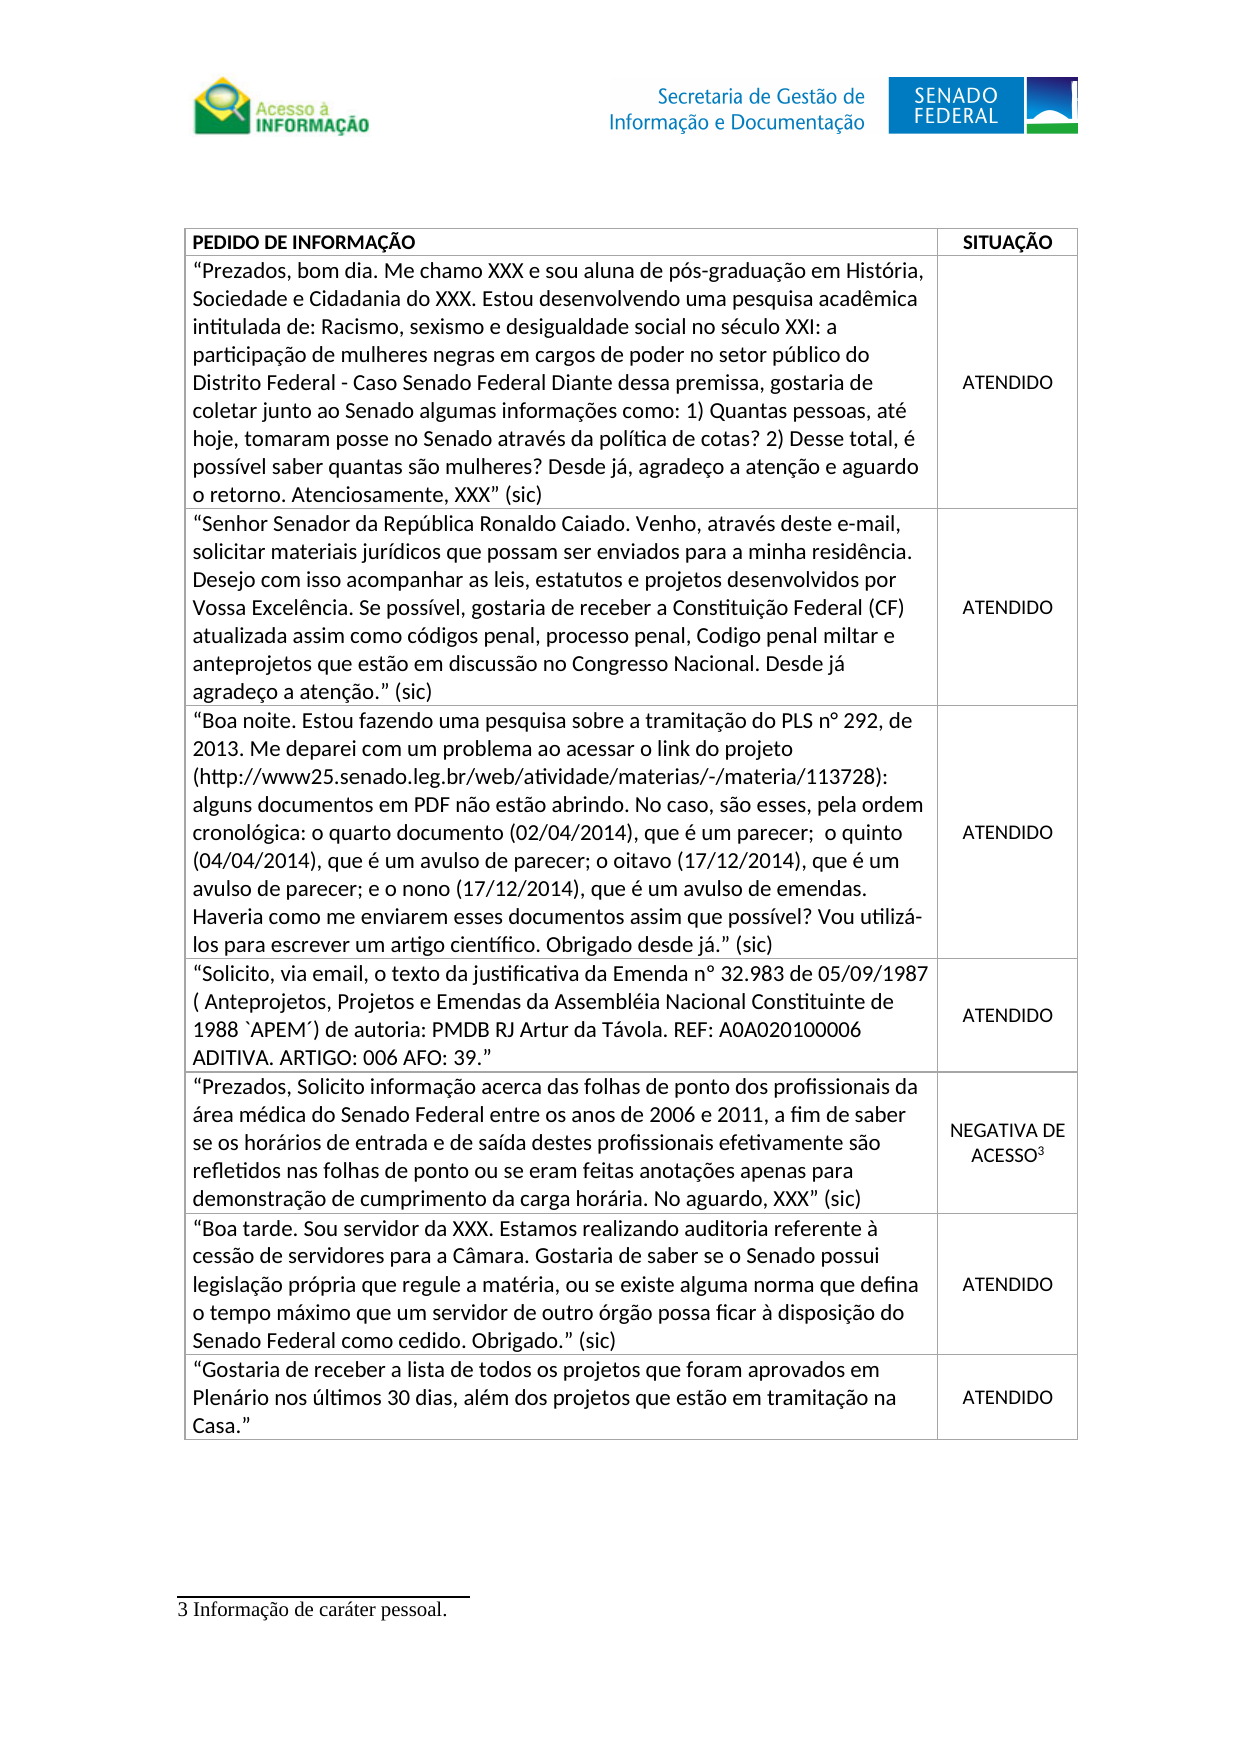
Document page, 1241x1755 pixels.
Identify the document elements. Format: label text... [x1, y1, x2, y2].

table_cell ATENDIDO [938, 509, 1077, 705]
table_cell “Gostaria de receber a lista de todos os projetos que foram aprovados em Plenário nos últimos 30 dias, além dos projetos que estão em tramitação na Casa.” [186, 1355, 937, 1439]
table_cell ATENDIDO [938, 959, 1077, 1071]
table_cell “Boa tarde. Sou servidor da XXX. Estamos realizando auditoria referente à cessão de servidores para a Câmara. Gostaria de saber se o Senado possui legislação própria que regule a matéria, ou se existe alguma norma que defina o tempo máximo que um servidor de outro órgão possa ficar à disposição do Senado Federal como cedido. Obrigado.” (sic) [186, 1214, 937, 1354]
table_cell ATENDIDO [938, 1355, 1077, 1439]
table_header PEDIDO DE INFORMAÇÃO [186, 229, 937, 255]
table_cell “Prezados, Solicito informação acerca das folhas de ponto dos profissionais da área médica do Senado Federal entre os anos de 2006 e 2011, a fim de saber se os horários de entrada e de saída destes profissionais efetivamente são refletidos nas folhas de ponto ou se eram feitas anotações apenas para demonstração de cumprimento da carga horária. No aguardo, XXX” (sic) [186, 1073, 937, 1213]
table_cell ATENDIDO [938, 706, 1077, 958]
table_cell NEGATIVA DE ACESSO [938, 1073, 1077, 1213]
table_cell “Senhor Senador da República Ronaldo Caiado. Venho, através deste e-mail, solicitar materiais jurídicos que possam ser enviados para a minha residência. Desejo com isso acompanhar as leis, estatutos e projetos desenvolvidos por Vossa Excelência. Se possível, gostaria de receber a Constituição Federal (CF) atualizada assim como códigos penal, processo penal, Codigo penal miltar e anteprojetos que estão em discussão no Congresso Nacional. Desde já agradeço a atenção.” (sic) [186, 509, 937, 705]
table_cell “Prezados, bom dia. Me chamo XXX e sou aluna de pós-graduação em História, Sociedade e Cidadania do XXX. Estou desenvolvendo uma pesquisa acadêmica intitulada de: Racismo, sexismo e desigualdade social no século XXI: a participação de mulheres negras em cargos de poder no setor público do Distrito Federal - Caso Senado Federal Diante dessa premissa, gostaria de coletar junto ao Senado algumas informações como: 1) Quantas pessoas, até hoje, tomaram posse no Senado através da política de cotas? 2) Desse total, é possível saber quantas são mulheres? Desde já, agradeço a atenção e aguardo o retorno. Atenciosamente, XXX” (sic) [186, 256, 937, 508]
table_cell ATENDIDO [938, 256, 1077, 508]
table_cell ATENDIDO [938, 1214, 1077, 1354]
table_cell “Solicito, via email, o texto da justificativa da Emenda nº 32.983 de 05/09/1987 ( Anteprojetos, Projetos e Emendas da Assembléia Nacional Constituinte de 1988 `APEM´) de autoria: PMDB RJ Artur da Távola. REF: A0A020100006 ADITIVA. ARTIGO: 006 AFO: 39.” [186, 959, 937, 1071]
table_header SITUAÇÃO [938, 229, 1077, 255]
table_cell “Boa noite. Estou fazendo uma pesquisa sobre a tramitação do PLS n° 292, de 2013. Me deparei com um problema ao acessar o link do projeto (http://www25.senado.leg.br/web/atividade/materias/-/materia/113728): alguns documentos em PDF não estão abrindo. No caso, são esses, pela ordem cronológica: o quarto documento (02/04/2014), que é um parecer; o quinto (04/04/2014), que é um avulso de parecer; o oitavo (17/12/2014), que é um avulso de parecer; e o nono (17/12/2014), que é um avulso de emendas. Haveria como me enviarem esses documentos assim que possível? Vou utilizá-los para escrever um artigo científico. Obrigado desde já.” (sic) [186, 706, 937, 958]
